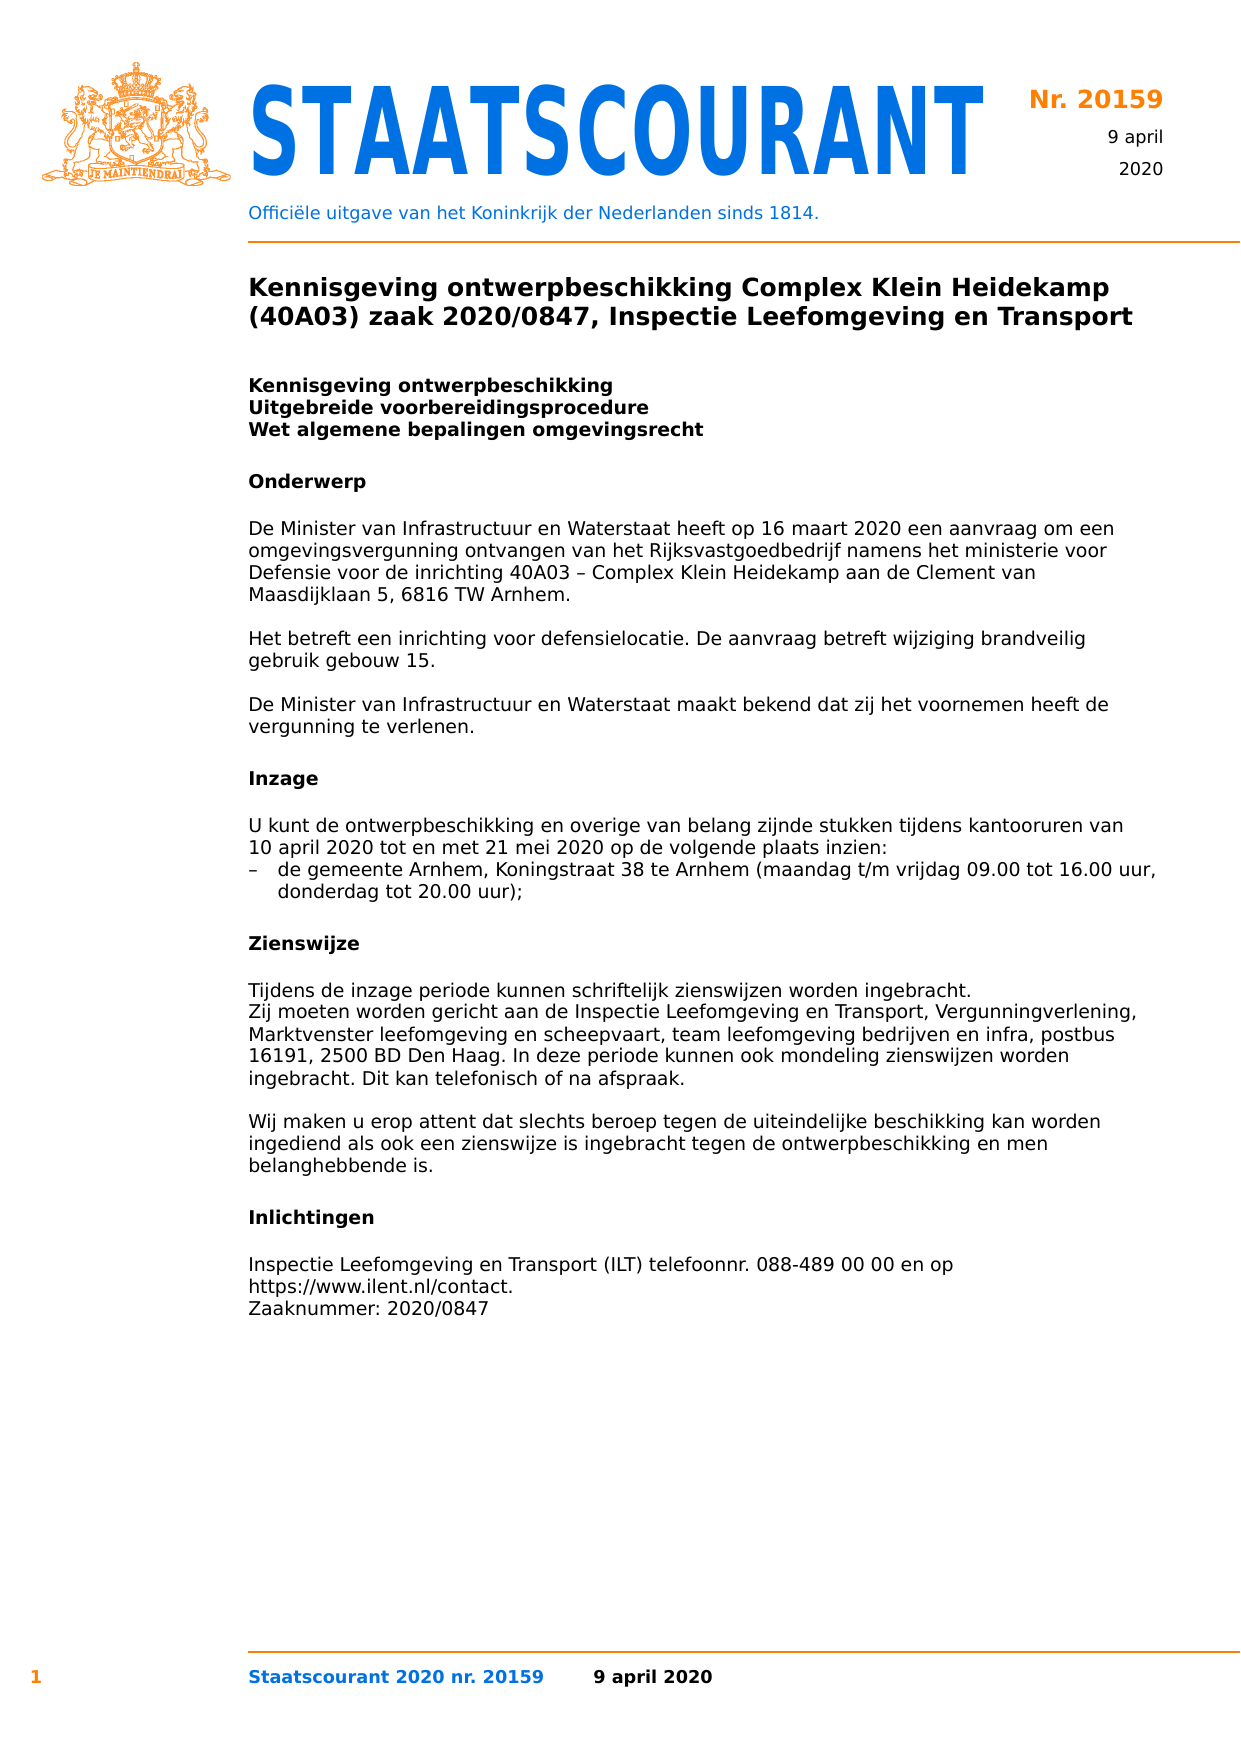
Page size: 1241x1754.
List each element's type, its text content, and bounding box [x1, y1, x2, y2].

subtitle Kennisgeving ontwerpbeschikking Complex Klein Heidekamp (40A03) zaak 2020/0847, Inspectie Leefomgeving en Transport [248, 273, 1163, 331]
text Het betreft een inrichting voor defensielocatie. De aanvraag betreft wijziging brandveilig gebruik gebouw 15. [248, 628, 1163, 672]
text – de gemeente Arnhem, Koningstraat 38 te Arnhem (maandag t/m vrijdag 09.00 tot 16.00 uur, donderdag tot 20.00 uur); [248, 858, 1163, 902]
table_cell 2020 [998, 153, 1240, 203]
text Wij maken u erop attent dat slechts beroep tegen de uiteindelijke beschikking kan worden ingediend als ook een zienswijze is ingebracht tegen de ontwerpbeschikking en men belanghebbende is. [248, 1111, 1163, 1177]
text De Minister van Infrastructuur en Waterstaat heeft op 16 maart 2020 een aanvraag om een omgevingsvergunning ontvangen van het Rijksvastgoedbedrijf namens het ministerie voor Defensie voor de inrichting 40A03 – Complex Klein Heidekamp aan de Clement van Maasdijklaan 5, 6816 TW Arnhem. [248, 518, 1163, 606]
table_cell Officiële uitgave van het Koninkrijk der Nederlanden sinds 1814. [248, 203, 1240, 241]
table_header STAATSCOURANT [248, 62, 998, 203]
table_cell 9 april [998, 121, 1240, 153]
text Zaaknummer: 2020/0847 [248, 1298, 1163, 1320]
table_header Nr. 20159 [998, 62, 1240, 121]
text U kunt de ontwerpbeschikking en overige van belang zijnde stukken tijdens kantooruren van 10 april 2020 tot en met 21 mei 2020 op de volgende plaats inzien: [248, 814, 1163, 858]
subtitle Onderwerp [248, 471, 1163, 493]
table_header [25, 62, 248, 241]
text Zij moeten worden gericht aan de Inspectie Leefomgeving en Transport, Vergunningverlening, Marktvenster leefomgeving en scheepvaart, team leefomgeving bedrijven en infra, postbus 16191, 2500 BD Den Haag. In deze periode kunnen ook mondeling zienswijzen worden ingebracht. Dit kan telefonisch of na afspraak. [248, 1001, 1163, 1089]
text Kennisgeving ontwerpbeschikking [248, 375, 1163, 397]
text De Minister van Infrastructuur en Waterstaat maakt bekend dat zij het voornemen heeft de vergunning te verlenen. [248, 694, 1163, 738]
subtitle Zienswijze [248, 932, 1163, 954]
text Inspectie Leefomgeving en Transport (ILT) telefoonnr. 088-489 00 00 en op https://www.ilent.nl/contact. [248, 1254, 1163, 1298]
subtitle Inlichtingen [248, 1207, 1163, 1229]
text Uitgebreide voorbereidingsprocedure [248, 397, 1163, 419]
text Tijdens de inzage periode kunnen schriftelijk zienswijzen worden ingebracht. [248, 979, 1163, 1001]
subtitle Inzage [248, 768, 1163, 789]
picture [41, 62, 231, 186]
text Wet algemene bepalingen omgevingsrecht [248, 419, 1163, 441]
